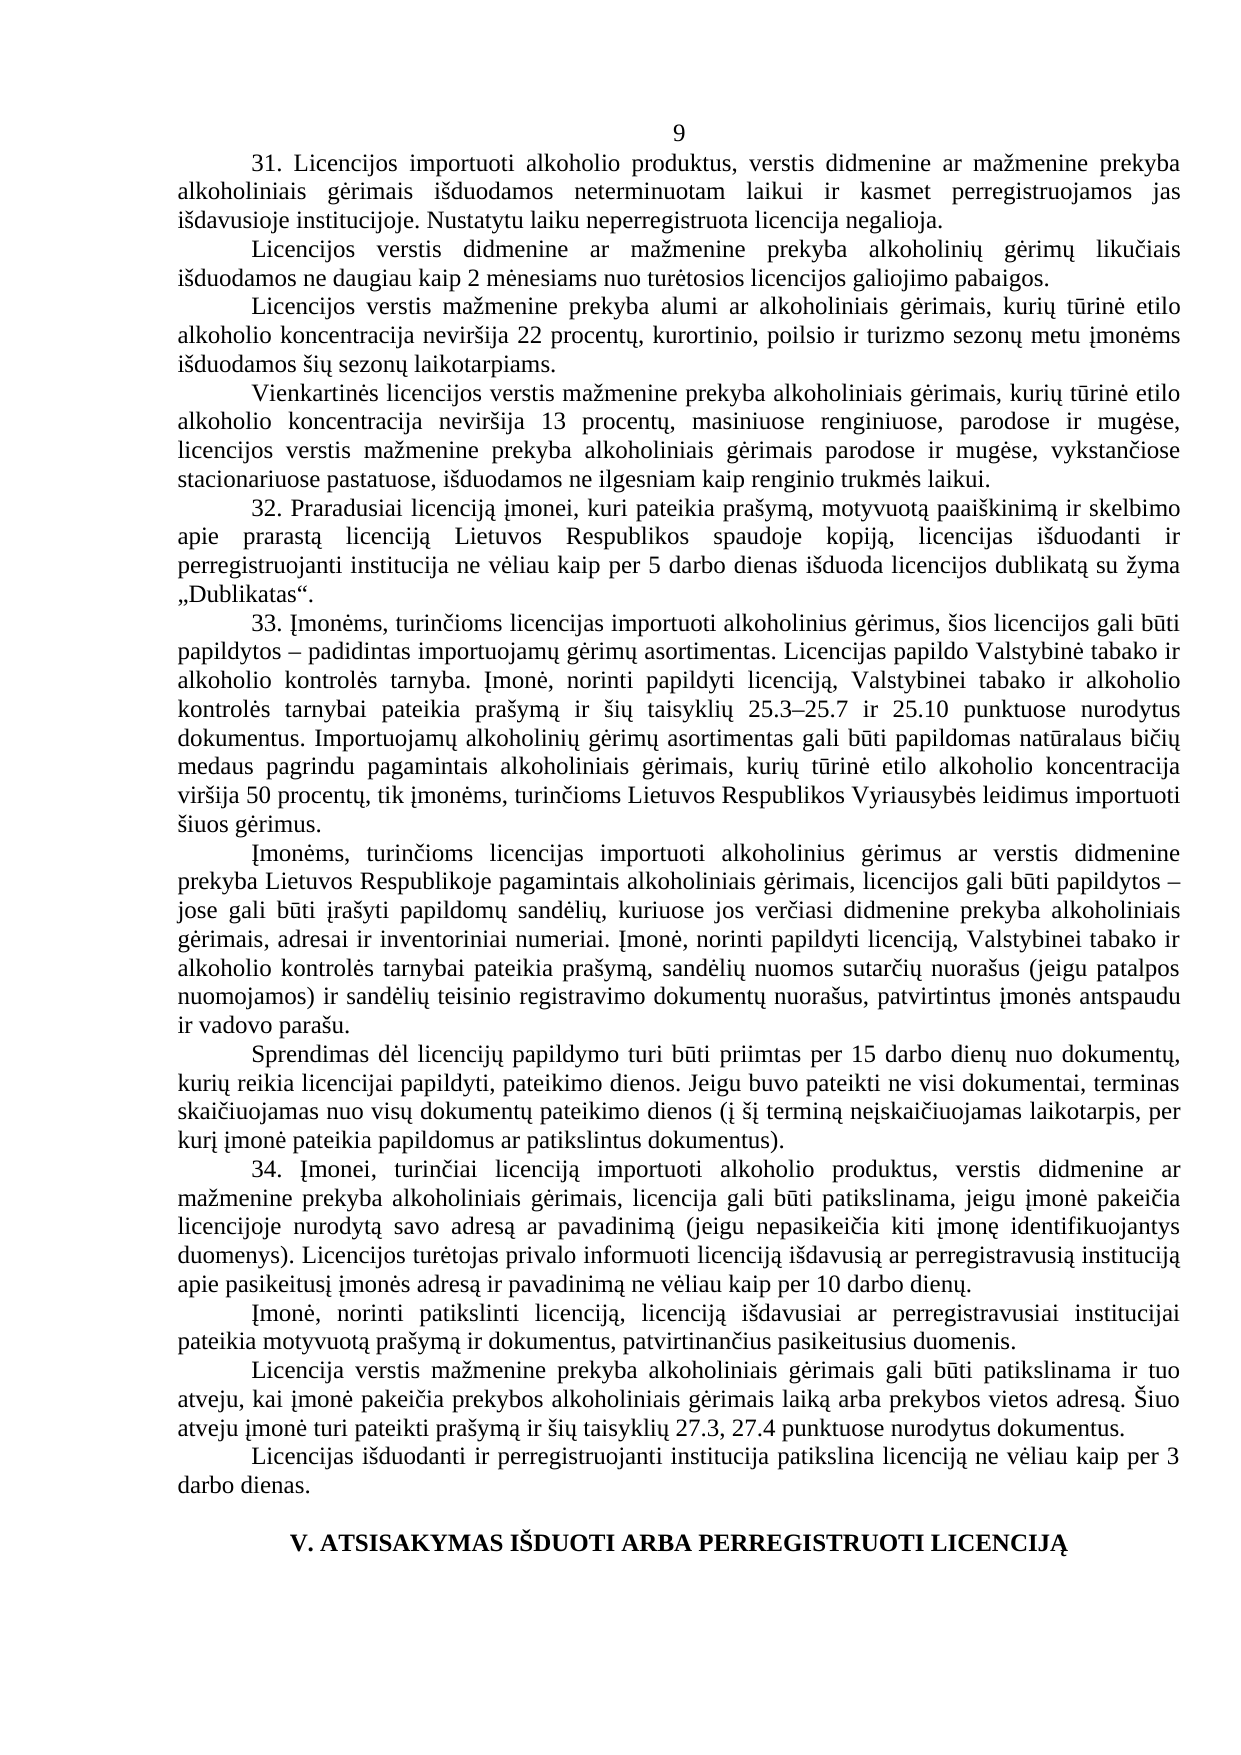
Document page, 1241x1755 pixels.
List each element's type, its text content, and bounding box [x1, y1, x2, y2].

text Licencijos verstis didmenine ar mažmenine prekyba alkoholinių gėrimų likučiais išduodamos ne daugiau kaip 2 mėnesiams nuo turėtosios licencijos galiojimo pabaigos. [177, 234, 1181, 291]
text V. ATSISAKYMAS IŠDUOTI ARBA PERREGISTRUOTI LICENCIJĄ [177, 1528, 1181, 1556]
text Sprendimas dėl licencijų papildymo turi būti priimtas per 15 darbo dienų nuo dokumentų, kurių reikia licencijai papildyti, pateikimo dienos. Jeigu buvo pateikti ne visi dokumentai, terminas skaičiuojamas nuo visų dokumentų pateikimo dienos (į šį terminą neįskaičiuojamas laikotarpis, per kurį įmonė pateikia papildomus ar patikslintus dokumentus). [177, 1039, 1181, 1154]
text Įmonė, norinti patikslinti licenciją, licenciją išdavusiai ar perregistravusiai institucijai pateikia motyvuotą prašymą ir dokumentus, patvirtinančius pasikeitusius duomenis. [177, 1298, 1181, 1355]
text 34. Įmonei, turinčiai licenciją importuoti alkoholio produktus, verstis didmenine ar mažmenine prekyba alkoholiniais gėrimais, licencija gali būti patikslinama, jeigu įmonė pakeičia licencijoje nurodytą savo adresą ar pavadinimą (jeigu nepasikeičia kiti įmonę identifikuojantys duomenys). Licencijos turėtojas privalo informuoti licenciją išdavusią ar perregistravusią instituciją apie pasikeitusį įmonės adresą ir pavadinimą ne vėliau kaip per 10 darbo dienų. [177, 1154, 1181, 1298]
text Licencija verstis mažmenine prekyba alkoholiniais gėrimais gali būti patikslinama ir tuo atveju, kai įmonė pakeičia prekybos alkoholiniais gėrimais laiką arba prekybos vietos adresą. Šiuo atveju įmonė turi pateikti prašymą ir šių taisyklių 27.3, 27.4 punktuose nurodytus dokumentus. [177, 1355, 1181, 1441]
text Įmonėms, turinčioms licencijas importuoti alkoholinius gėrimus ar verstis didmenine prekyba Lietuvos Respublikoje pagamintais alkoholiniais gėrimais, licencijos gali būti papildytos – jose gali būti įrašyti papildomų sandėlių, kuriuose jos verčiasi didmenine prekyba alkoholiniais gėrimais, adresai ir inventoriniai numeriai. Įmonė, norinti papildyti licenciją, Valstybinei tabako ir alkoholio kontrolės tarnybai pateikia prašymą, sandėlių nuomos sutarčių nuorašus (jeigu patalpos nuomojamos) ir sandėlių teisinio registravimo dokumentų nuorašus, patvirtintus įmonės antspaudu ir vadovo parašu. [177, 838, 1181, 1039]
text 31. Licencijos importuoti alkoholio produktus, verstis didmenine ar mažmenine prekyba alkoholiniais gėrimais išduodamos neterminuotam laikui ir kasmet perregistruojamos jas išdavusioje institucijoje. Nustatytu laiku neperregistruota licencija negalioja. [177, 148, 1181, 234]
text Licencijas išduodanti ir perregistruojanti institucija patikslina licenciją ne vėliau kaip per 3 darbo dienas. [177, 1441, 1181, 1499]
text 32. Praradusiai licenciją įmonei, kuri pateikia prašymą, motyvuotą paaiškinimą ir skelbimo apie prarastą licenciją Lietuvos Respublikos spaudoje kopiją, licencijas išduodanti ir perregistruojanti institucija ne vėliau kaip per 5 darbo dienas išduoda licencijos dublikatą su žyma „Dublikatas“. [177, 493, 1181, 608]
text Licencijos verstis mažmenine prekyba alumi ar alkoholiniais gėrimais, kurių tūrinė etilo alkoholio koncentracija neviršija 22 procentų, kurortinio, poilsio ir turizmo sezonų metu įmonėms išduodamos šių sezonų laikotarpiams. [177, 291, 1181, 378]
text Vienkartinės licencijos verstis mažmenine prekyba alkoholiniais gėrimais, kurių tūrinė etilo alkoholio koncentracija neviršija 13 procentų, masiniuose renginiuose, parodose ir mugėse, licencijos verstis mažmenine prekyba alkoholiniais gėrimais parodose ir mugėse, vykstančiose stacionariuose pastatuose, išduodamos ne ilgesniam kaip renginio trukmės laikui. [177, 378, 1181, 493]
text 33. Įmonėms, turinčioms licencijas importuoti alkoholinius gėrimus, šios licencijos gali būti papildytos – padidintas importuojamų gėrimų asortimentas. Licencijas papildo Valstybinė tabako ir alkoholio kontrolės tarnyba. Įmonė, norinti papildyti licenciją, Valstybinei tabako ir alkoholio kontrolės tarnybai pateikia prašymą ir šių taisyklių 25.3–25.7 ir 25.10 punktuose nurodytus dokumentus. Importuojamų alkoholinių gėrimų asortimentas gali būti papildomas natūralaus bičių medaus pagrindu pagamintais alkoholiniais gėrimais, kurių tūrinė etilo alkoholio koncentracija viršija 50 procentų, tik įmonėms, turinčioms Lietuvos Respublikos Vyriausybės leidimus importuoti šiuos gėrimus. [177, 608, 1181, 838]
